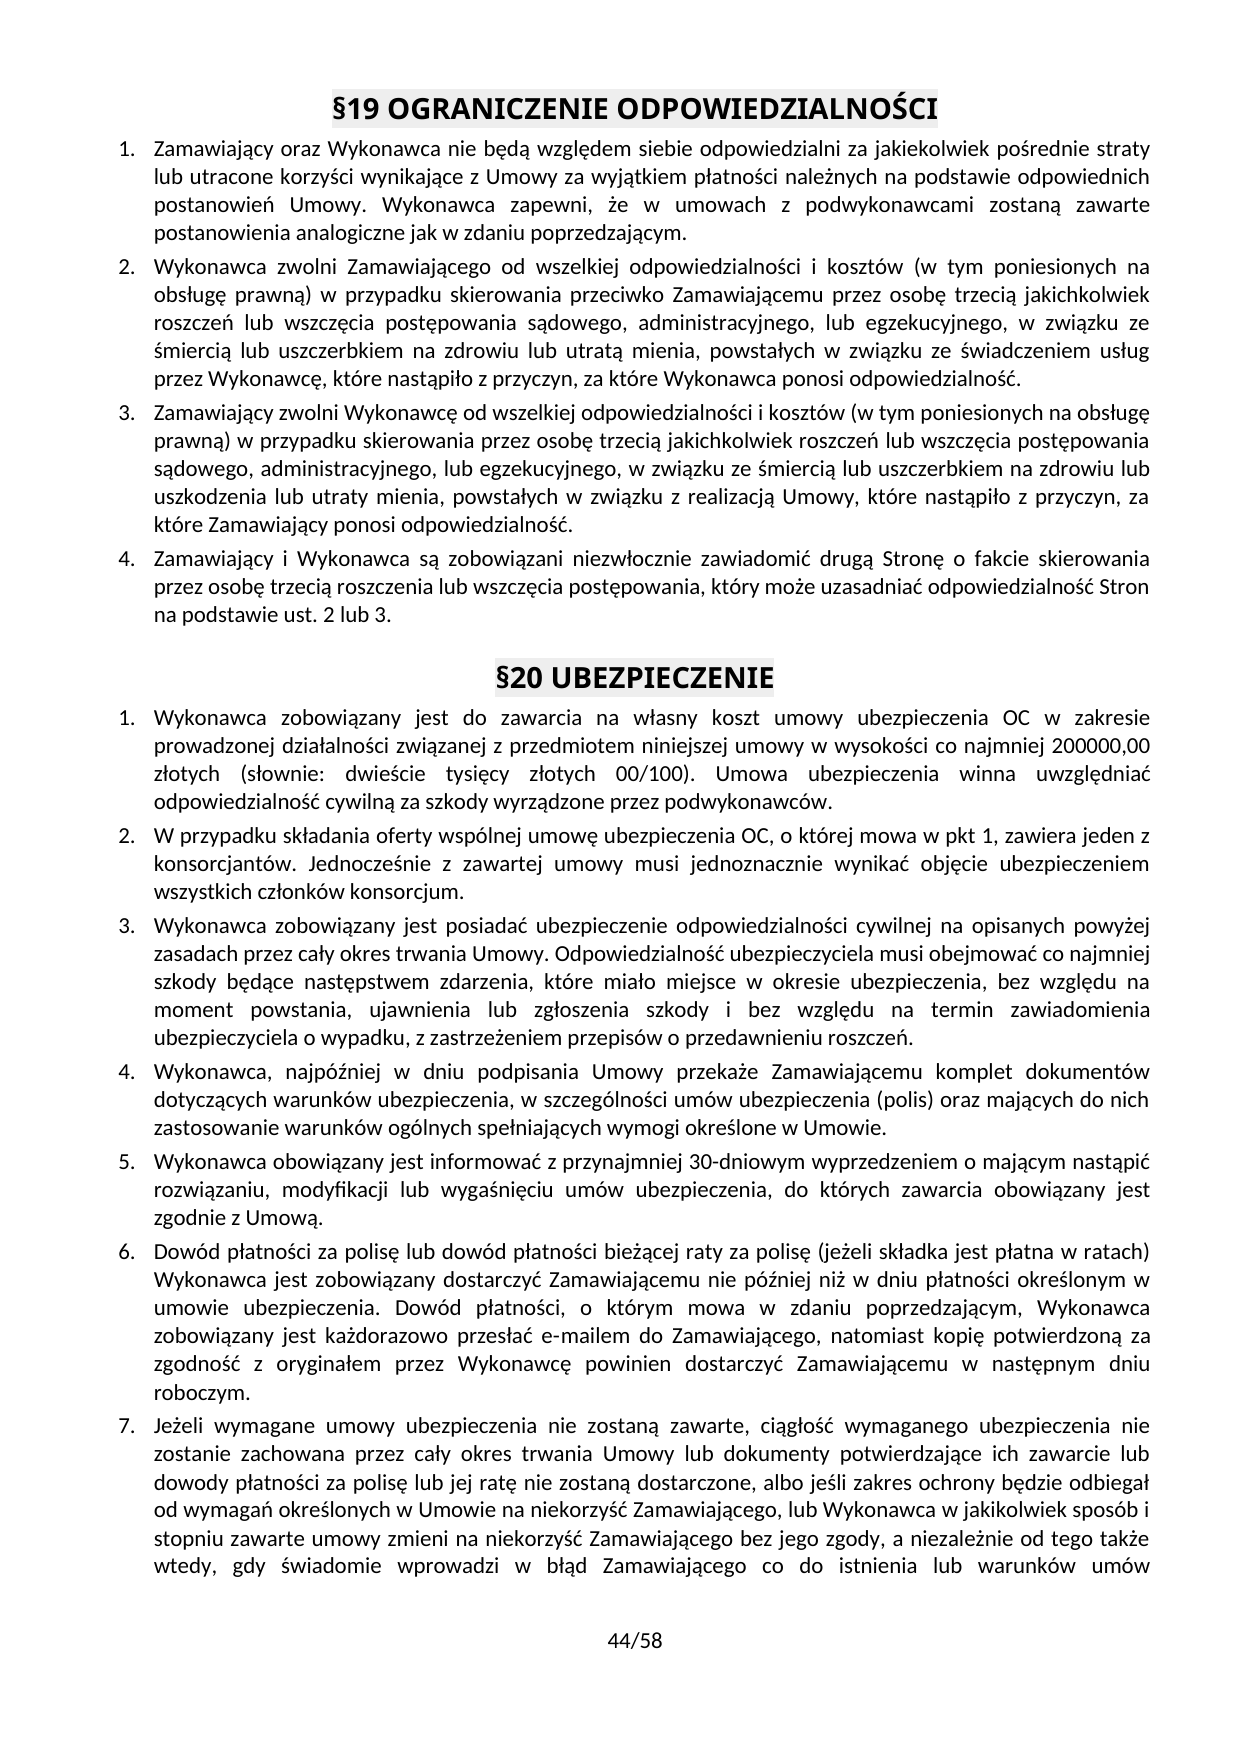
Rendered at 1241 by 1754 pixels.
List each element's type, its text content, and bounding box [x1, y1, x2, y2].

text §20 UBEZPIECZENIE [774, 658, 1152, 697]
list Zamawiający i Wykonawca są zobowiązani niezwłocznie zawiadomić drugą Stronę o fakcie skierowania przez osobę trzecią roszczenia lub wszczęcia postępowania, który może uzasadniać odpowiedzialność Stron na podstawie ust. 2 lub 3. [118, 544, 1152, 628]
text §20 UBEZPIECZENIE [118, 658, 495, 697]
list Zamawiający oraz Wykonawca nie będą względem siebie odpowiedzialni za jakiekolwiek pośrednie straty lub utracone korzyści wynikające z Umowy za wyjątkiem płatności należnych na podstawie odpowiednich postanowień Umowy. Wykonawca zapewni, że w umowach z podwykonawcami zostaną zawarte postanowienia analogiczne jak w zdaniu poprzedzającym. [118, 134, 1152, 246]
list W przypadku składania oferty wspólnej umowę ubezpieczenia OC, o której mowa w pkt 1, zawiera jeden z konsorcjantów. Jednocześnie z zawartej umowy musi jednoznacznie wynikać objęcie ubezpieczeniem wszystkich członków konsorcjum. [118, 821, 1152, 906]
list Wykonawca, najpóźniej w dniu podpisania Umowy przekaże Zamawiającemu komplet dokumentów dotyczących warunków ubezpieczenia, w szczególności umów ubezpieczenia (polis) oraz mających do nich zastosowanie warunków ogólnych spełniających wymogi określone w Umowie. [118, 1057, 1152, 1142]
list Wykonawca obowiązany jest informować z przynajmniej 30-dniowym wyprzedzeniem o mającym nastąpić rozwiązaniu, modyfikacji lub wygaśnięciu umów ubezpieczenia, do których zawarcia obowiązany jest zgodnie z Umową. [118, 1147, 1152, 1232]
list Wykonawca zobowiązany jest do zawarcia na własny koszt umowy ubezpieczenia OC w zakresie prowadzonej działalności związanej z przedmiotem niniejszej umowy w wysokości co najmniej 200000,00 złotych (słownie: dwieście tysięcy złotych 00/100). Umowa ubezpieczenia winna uwzględniać odpowiedzialność cywilną za szkody wyrządzone przez podwykonawców. [118, 703, 1152, 816]
list Wykonawca zwolni Zamawiającego od wszelkiej odpowiedzialności i kosztów (w tym poniesionych na obsługę prawną) w przypadku skierowania przeciwko Zamawiającemu przez osobę trzecią jakichkolwiek roszczeń lub wszczęcia postępowania sądowego, administracyjnego, lub egzekucyjnego, w związku ze śmiercią lub uszczerbkiem na zdrowiu lub utratą mienia, powstałych w związku ze świadczeniem usług przez Wykonawcę, które nastąpiło z przyczyn, za które Wykonawca ponosi odpowiedzialność. [118, 252, 1152, 392]
list Zamawiający zwolni Wykonawcę od wszelkiej odpowiedzialności i kosztów (w tym poniesionych na obsługę prawną) w przypadku skierowania przez osobę trzecią jakichkolwiek roszczeń lub wszczęcia postępowania sądowego, administracyjnego, lub egzekucyjnego, w związku ze śmiercią lub uszczerbkiem na zdrowiu lub uszkodzenia lub utraty mienia, powstałych w związku z realizacją Umowy, które nastąpiło z przyczyn, za które Zamawiający ponosi odpowiedzialność. [118, 398, 1152, 538]
text §19 OGRANICZENIE ODPOWIEDZIALNOŚCI [118, 88, 1152, 128]
list Wykonawca zobowiązany jest posiadać ubezpieczenie odpowiedzialności cywilnej na opisanych powyżej zasadach przez cały okres trwania Umowy. Odpowiedzialność ubezpieczyciela musi obejmować co najmniej szkody będące następstwem zdarzenia, które miało miejsce w okresie ubezpieczenia, bez względu na moment powstania, ujawnienia lub zgłoszenia szkody i bez względu na termin zawiadomienia ubezpieczyciela o wypadku, z zastrzeżeniem przepisów o przedawnieniu roszczeń. [118, 911, 1152, 1052]
list Dowód płatności za polisę lub dowód płatności bieżącej raty za polisę (jeżeli składka jest płatna w ratach) Wykonawca jest zobowiązany dostarczyć Zamawiającemu nie później niż w dniu płatności określonym w umowie ubezpieczenia. Dowód płatności, o którym mowa w zdaniu poprzedzającym, Wykonawca zobowiązany jest każdorazowo przesłać e-mailem do Zamawiającego, natomiast kopię potwierdzoną za zgodność z oryginałem przez Wykonawcę powinien dostarczyć Zamawiającemu w następnym dniu roboczym. [118, 1237, 1152, 1406]
list Jeżeli wymagane umowy ubezpieczenia nie zostaną zawarte, ciągłość wymaganego ubezpieczenia nie zostanie zachowana przez cały okres trwania Umowy lub dokumenty potwierdzające ich zawarcie lub dowody płatności za polisę lub jej ratę nie zostaną dostarczone, albo jeśli zakres ochrony będzie odbiegał od wymagań określonych w Umowie na niekorzyść Zamawiającego, lub Wykonawca w jakikolwiek sposób i stopniu zawarte umowy zmieni na niekorzyść Zamawiającego bez jego zgody, a niezależnie od tego także wtedy, gdy świadomie wprowadzi w błąd Zamawiającego co do istnienia lub warunków umów [118, 1412, 1152, 1580]
